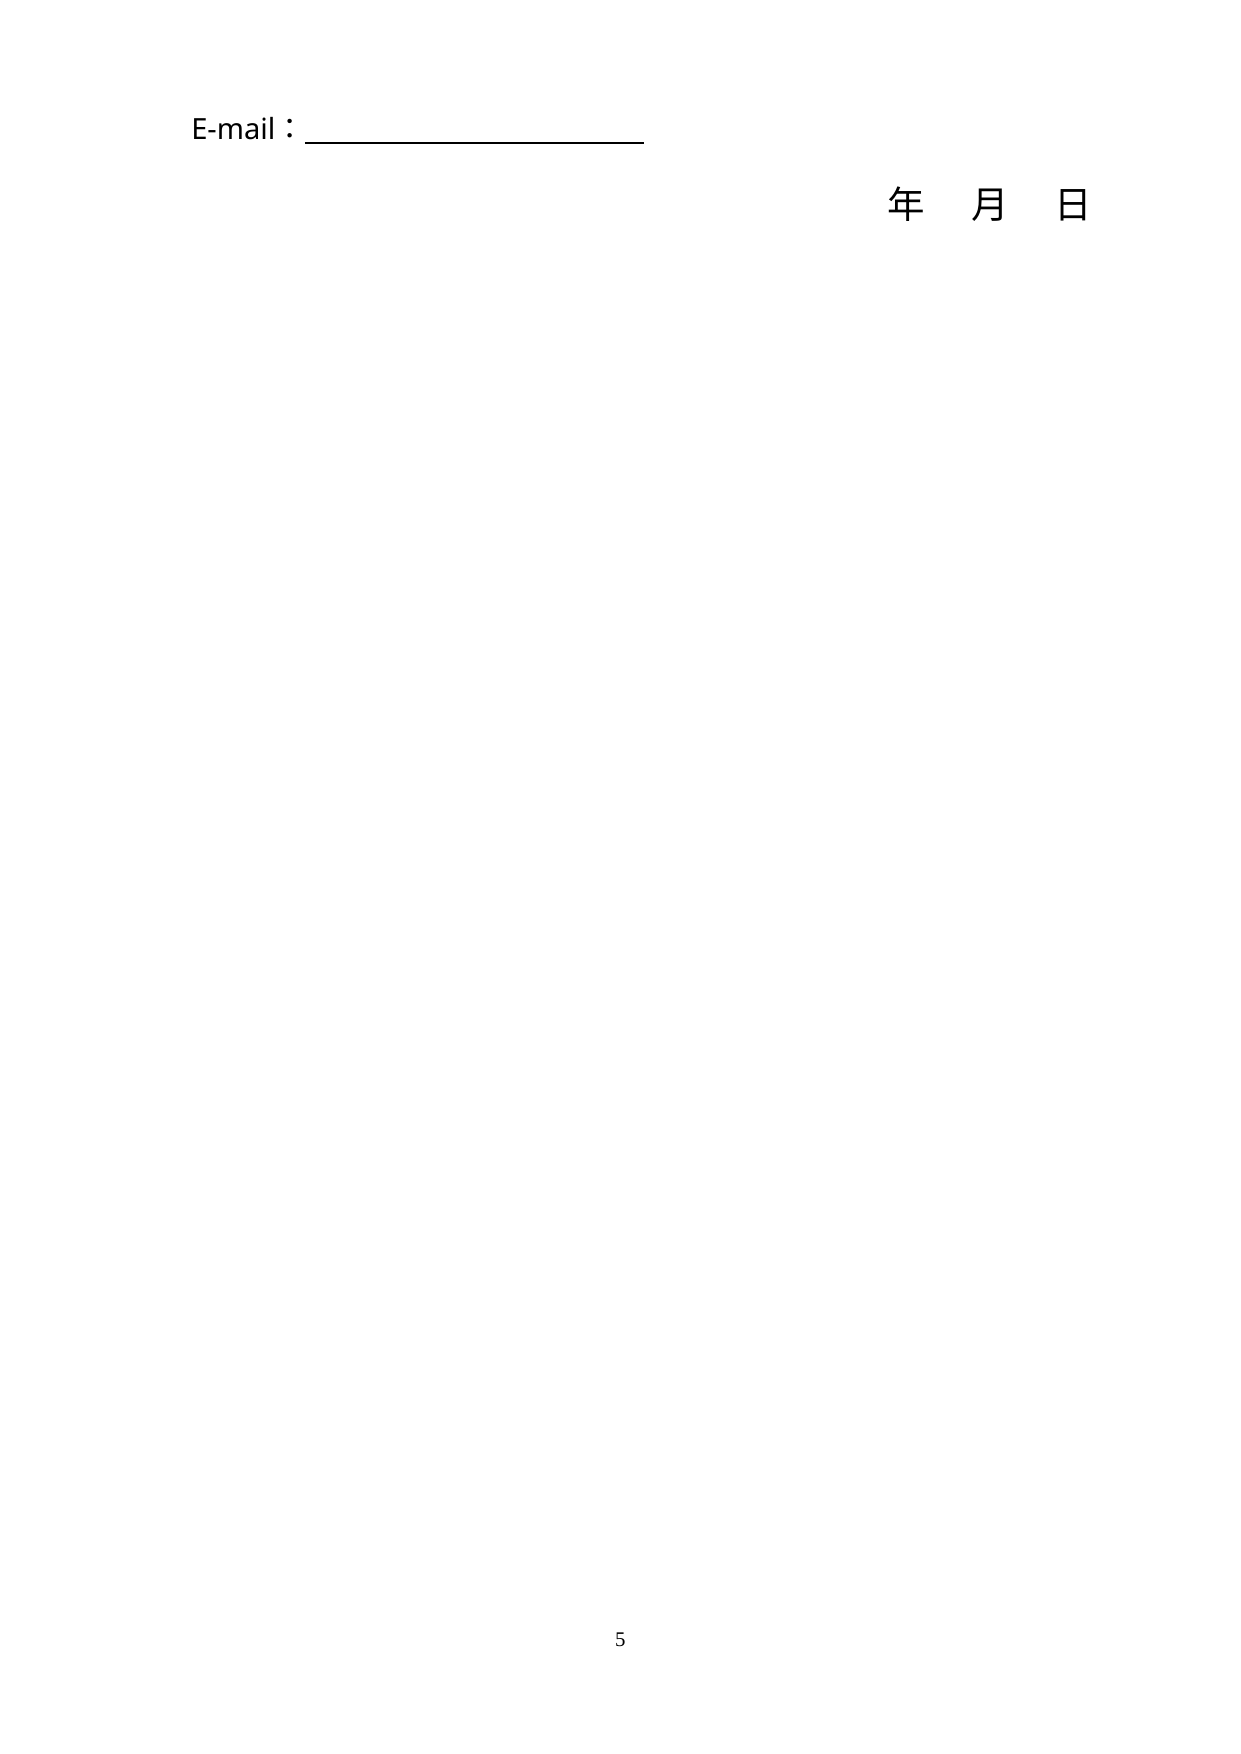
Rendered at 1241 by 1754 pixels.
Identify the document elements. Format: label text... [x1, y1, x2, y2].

text E-mail： [118, 89, 1122, 164]
text 年 月 日 [118, 164, 1092, 239]
